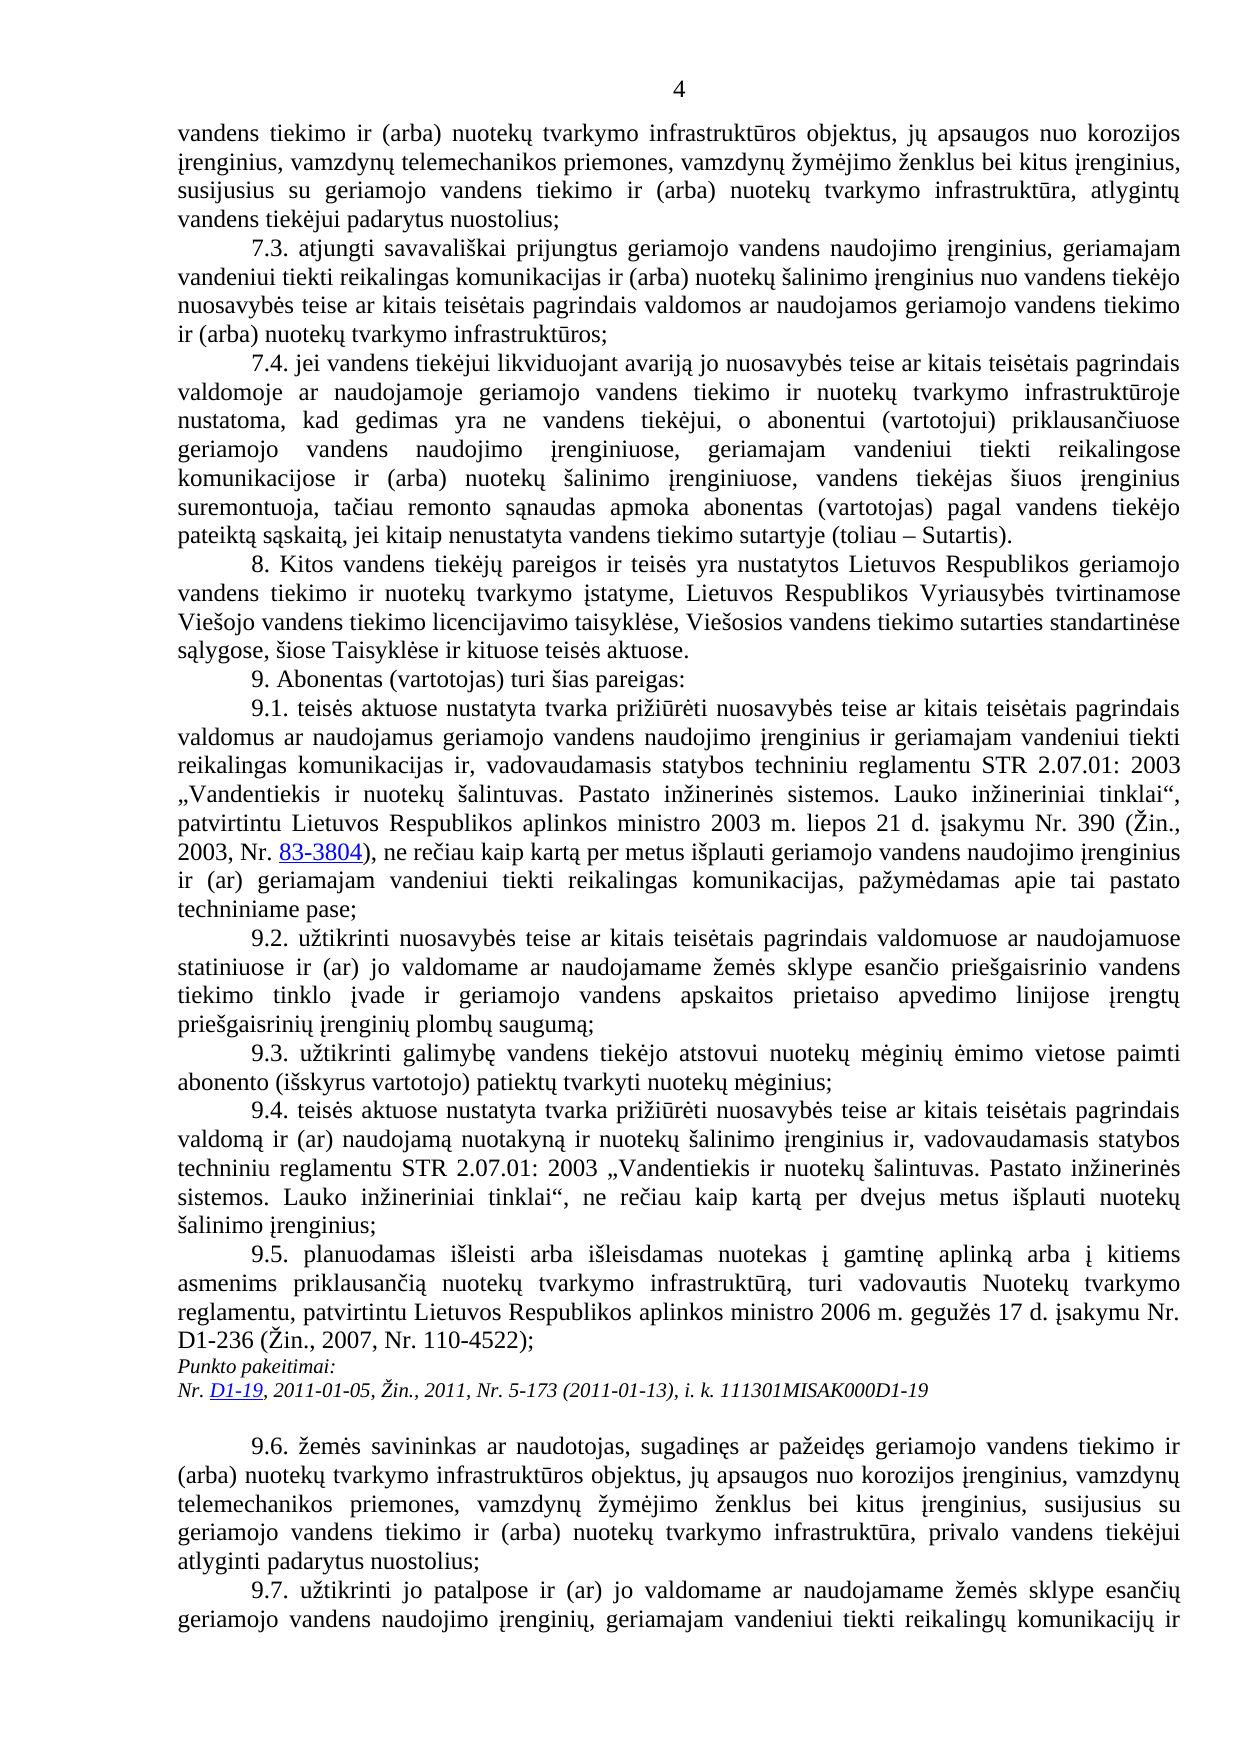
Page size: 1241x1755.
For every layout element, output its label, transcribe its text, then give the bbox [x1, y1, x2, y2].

text 9.7. užtikrinti jo patalpose ir (ar) jo valdomame ar naudojamame žemės sklype esančių geriamojo vandens naudojimo įrenginių, geriamajam vandeniui tiekti reikalingų komunikacijų ir [177, 1575, 1181, 1632]
text 9.4. teisės aktuose nustatyta tvarka prižiūrėti nuosavybės teise ar kitais teisėtais pagrindais valdomą ir (ar) naudojamą nuotakyną ir nuotekų šalinimo įrenginius ir, vadovaudamasis statybos techniniu reglamentu STR 2.07.01: 2003 „Vandentiekis ir nuotekų šalintuvas. Pastato inžinerinės sistemos. Lauko inžineriniai tinklai“, ne rečiau kaip kartą per dvejus metus išplauti nuotekų šalinimo įrenginius; [177, 1096, 1181, 1239]
text 9. Abonentas (vartotojas) turi šias pareigas: [177, 664, 1181, 693]
text Nr. D1-19, 2011-01-05, Žin., 2011, Nr. 5-173 (2011-01-13), i. k. 111301MISAK000D1-19 [177, 1378, 1181, 1402]
text 9.6. žemės savininkas ar naudotojas, sugadinęs ar pažeidęs geriamojo vandens tiekimo ir (arba) nuotekų tvarkymo infrastruktūros objektus, jų apsaugos nuo korozijos įrenginius, vamzdynų telemechanikos priemones, vamzdynų žymėjimo ženklus bei kitus įrenginius, susijusius su geriamojo vandens tiekimo ir (arba) nuotekų tvarkymo infrastruktūra, privalo vandens tiekėjui atlyginti padarytus nuostolius; [177, 1431, 1181, 1575]
text vandens tiekimo ir (arba) nuotekų tvarkymo infrastruktūros objektus, jų apsaugos nuo korozijos įrenginius, vamzdynų telemechanikos priemones, vamzdynų žymėjimo ženklus bei kitus įrenginius, susijusius su geriamojo vandens tiekimo ir (arba) nuotekų tvarkymo infrastruktūra, atlygintų vandens tiekėjui padarytus nuostolius; [177, 118, 1181, 233]
text 7.3. atjungti savavališkai prijungtus geriamojo vandens naudojimo įrenginius, geriamajam vandeniui tiekti reikalingas komunikacijas ir (arba) nuotekų šalinimo įrenginius nuo vandens tiekėjo nuosavybės teise ar kitais teisėtais pagrindais valdomos ar naudojamos geriamojo vandens tiekimo ir (arba) nuotekų tvarkymo infrastruktūros; [177, 233, 1181, 348]
text 9.5. planuodamas išleisti arba išleisdamas nuotekas į gamtinę aplinką arba į kitiems asmenims priklausančią nuotekų tvarkymo infrastruktūrą, turi vadovautis Nuotekų tvarkymo reglamentu, patvirtintu Lietuvos Respublikos aplinkos ministro 2006 m. gegužės 17 d. įsakymu Nr. D1-236 (Žin., 2007, Nr. 110-4522); [177, 1239, 1181, 1354]
text 7.4. jei vandens tiekėjui likviduojant avariją jo nuosavybės teise ar kitais teisėtais pagrindais valdomoje ar naudojamoje geriamojo vandens tiekimo ir nuotekų tvarkymo infrastruktūroje nustatoma, kad gedimas yra ne vandens tiekėjui, o abonentui (vartotojui) priklausančiuose geriamojo vandens naudojimo įrenginiuose, geriamajam vandeniui tiekti reikalingose komunikacijose ir (arba) nuotekų šalinimo įrenginiuose, vandens tiekėjas šiuos įrenginius suremontuoja, tačiau remonto sąnaudas apmoka abonentas (vartotojas) pagal vandens tiekėjo pateiktą sąskaitą, jei kitaip nenustatyta vandens tiekimo sutartyje (toliau – Sutartis). [177, 348, 1181, 549]
text 9.1. teisės aktuose nustatyta tvarka prižiūrėti nuosavybės teise ar kitais teisėtais pagrindais valdomus ar naudojamus geriamojo vandens naudojimo įrenginius ir geriamajam vandeniui tiekti reikalingas komunikacijas ir, vadovaudamasis statybos techniniu reglamentu STR 2.07.01: 2003 „Vandentiekis ir nuotekų šalintuvas. Pastato inžinerinės sistemos. Lauko inžineriniai tinklai“, patvirtintu Lietuvos Respublikos aplinkos ministro 2003 m. liepos 21 d. įsakymu Nr. 390 (Žin., 2003, Nr. 83-3804), ne rečiau kaip kartą per metus išplauti geriamojo vandens naudojimo įrenginius ir (ar) geriamajam vandeniui tiekti reikalingas komunikacijas, pažymėdamas apie tai pastato techniniame pase; [177, 693, 1181, 923]
text Punkto pakeitimai: [177, 1354, 1181, 1378]
text 8. Kitos vandens tiekėjų pareigos ir teisės yra nustatytos Lietuvos Respublikos geriamojo vandens tiekimo ir nuotekų tvarkymo įstatyme, Lietuvos Respublikos Vyriausybės tvirtinamose Viešojo vandens tiekimo licencijavimo taisyklėse, Viešosios vandens tiekimo sutarties standartinėse sąlygose, šiose Taisyklėse ir kituose teisės aktuose. [177, 549, 1181, 664]
text 9.3. užtikrinti galimybę vandens tiekėjo atstovui nuotekų mėginių ėmimo vietose paimti abonento (išskyrus vartotojo) patiektų tvarkyti nuotekų mėginius; [177, 1038, 1181, 1096]
text 9.2. užtikrinti nuosavybės teise ar kitais teisėtais pagrindais valdomuose ar naudojamuose statiniuose ir (ar) jo valdomame ar naudojamame žemės sklype esančio priešgaisrinio vandens tiekimo tinklo įvade ir geriamojo vandens apskaitos prietaiso apvedimo linijose įrengtų priešgaisrinių įrenginių plombų saugumą; [177, 923, 1181, 1038]
